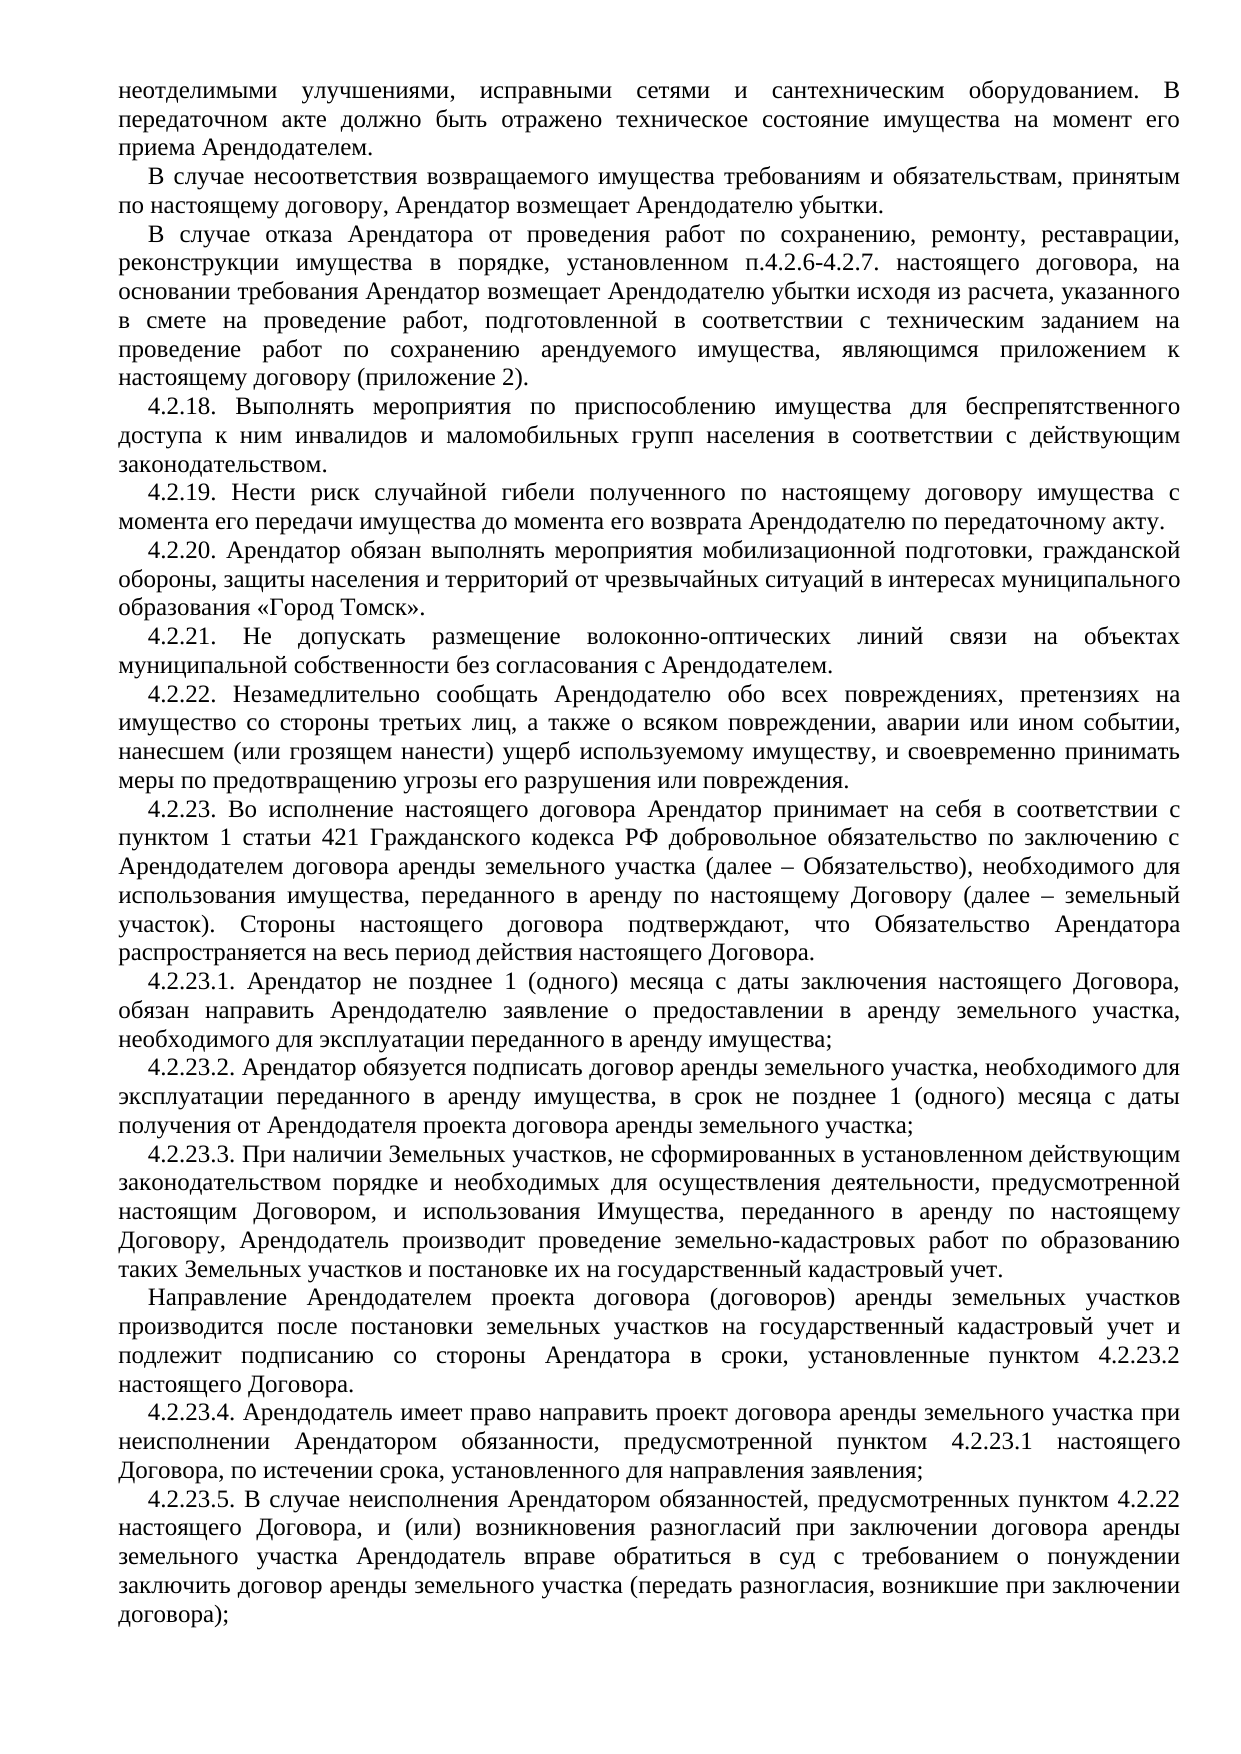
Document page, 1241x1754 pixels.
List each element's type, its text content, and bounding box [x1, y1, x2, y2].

text неотделимыми улучшениями, исправными сетями и сантехническим оборудованием. В передаточном акте должно быть отражено техническое состояние имущества на момент его приема Арендодателем. [118, 75, 1181, 161]
text 4.2.19. Нести риск случайной гибели полученного по настоящему договору имущества с момента его передачи имущества до момента его возврата Арендодателю по передаточному акту. [118, 477, 1181, 535]
text В случае несоответствия возвращаемого имущества требованиям и обязательствам, принятым по настоящему договору, Арендатор возмещает Арендодателю убытки. [118, 161, 1181, 219]
text 4.2.23.2. Арендатор обязуется подписать договор аренды земельного участка, необходимого для эксплуатации переданного в аренду имущества, в срок не позднее 1 (одного) месяца с даты получения от Арендодателя проекта договора аренды земельного участка; [118, 1052, 1181, 1139]
text 4.2.20. Арендатор обязан выполнять мероприятия мобилизационной подготовки, гражданской обороны, защиты населения и территорий от чрезвычайных ситуаций в интересах муниципального образования «Город Томск». [118, 535, 1181, 621]
text Направление Арендодателем проекта договора (договоров) аренды земельных участков производится после постановки земельных участков на государственный кадастровый учет и подлежит подписанию со стороны Арендатора в сроки, установленные пунктом 4.2.23.2 настоящего Договора. [118, 1282, 1181, 1397]
text 4.2.23. Во исполнение настоящего договора Арендатор принимает на себя в соответствии с пунктом 1 статьи 421 Гражданского кодекса РФ добровольное обязательство по заключению с Арендодателем договора аренды земельного участка (далее – Обязательство), необходимого для использования имущества, переданного в аренду по настоящему Договору (далее – земельный участок). Стороны настоящего договора подтверждают, что Обязательство Арендатора распространяется на весь период действия настоящего Договора. [118, 794, 1181, 966]
text 4.2.23.1. Арендатор не позднее 1 (одного) месяца с даты заключения настоящего Договора, обязан направить Арендодателю заявление о предоставлении в аренду земельного участка, необходимого для эксплуатации переданного в аренду имущества; [118, 966, 1181, 1052]
text 4.2.21. Не допускать размещение волоконно-оптических линий связи на объектах муниципальной собственности без согласования с Арендодателем. [118, 621, 1181, 679]
text В случае отказа Арендатора от проведения работ по сохранению, ремонту, реставрации, реконструкции имущества в порядке, установленном п.4.2.6-4.2.7. настоящего договора, на основании требования Арендатор возмещает Арендодателю убытки исходя из расчета, указанного в смете на проведение работ, подготовленной в соответствии с техническим заданием на проведение работ по сохранению арендуемого имущества, являющимся приложением к настоящему договору (приложение 2). [118, 219, 1181, 391]
text 4.2.22. Незамедлительно сообщать Арендодателю обо всех повреждениях, претензиях на имущество со стороны третьих лиц, а также о всяком повреждении, аварии или ином событии, нанесшем (или грозящем нанести) ущерб используемому имуществу, и своевременно принимать меры по предотвращению угрозы его разрушения или повреждения. [118, 679, 1181, 794]
text 4.2.18. Выполнять мероприятия по приспособлению имущества для беспрепятственного доступа к ним инвалидов и маломобильных групп населения в соответствии с действующим законодательством. [118, 391, 1181, 477]
text 4.2.23.5. В случае неисполнения Арендатором обязанностей, предусмотренных пунктом 4.2.22 настоящего Договора, и (или) возникновения разногласий при заключении договора аренды земельного участка Арендодатель вправе обратиться в суд с требованием о понуждении заключить договор аренды земельного участка (передать разногласия, возникшие при заключении договора); [118, 1484, 1181, 1627]
text 4.2.23.4. Арендодатель имеет право направить проект договора аренды земельного участка при неисполнении Арендатором обязанности, предусмотренной пунктом 4.2.23.1 настоящего Договора, по истечении срока, установленного для направления заявления; [118, 1397, 1181, 1484]
text 4.2.23.3. При наличии Земельных участков, не сформированных в установленном действующим законодательством порядке и необходимых для осуществления деятельности, предусмотренной настоящим Договором, и использования Имущества, переданного в аренду по настоящему Договору, Арендодатель производит проведение земельно-кадастровых работ по образованию таких Земельных участков и постановке их на государственный кадастровый учет. [118, 1139, 1181, 1282]
